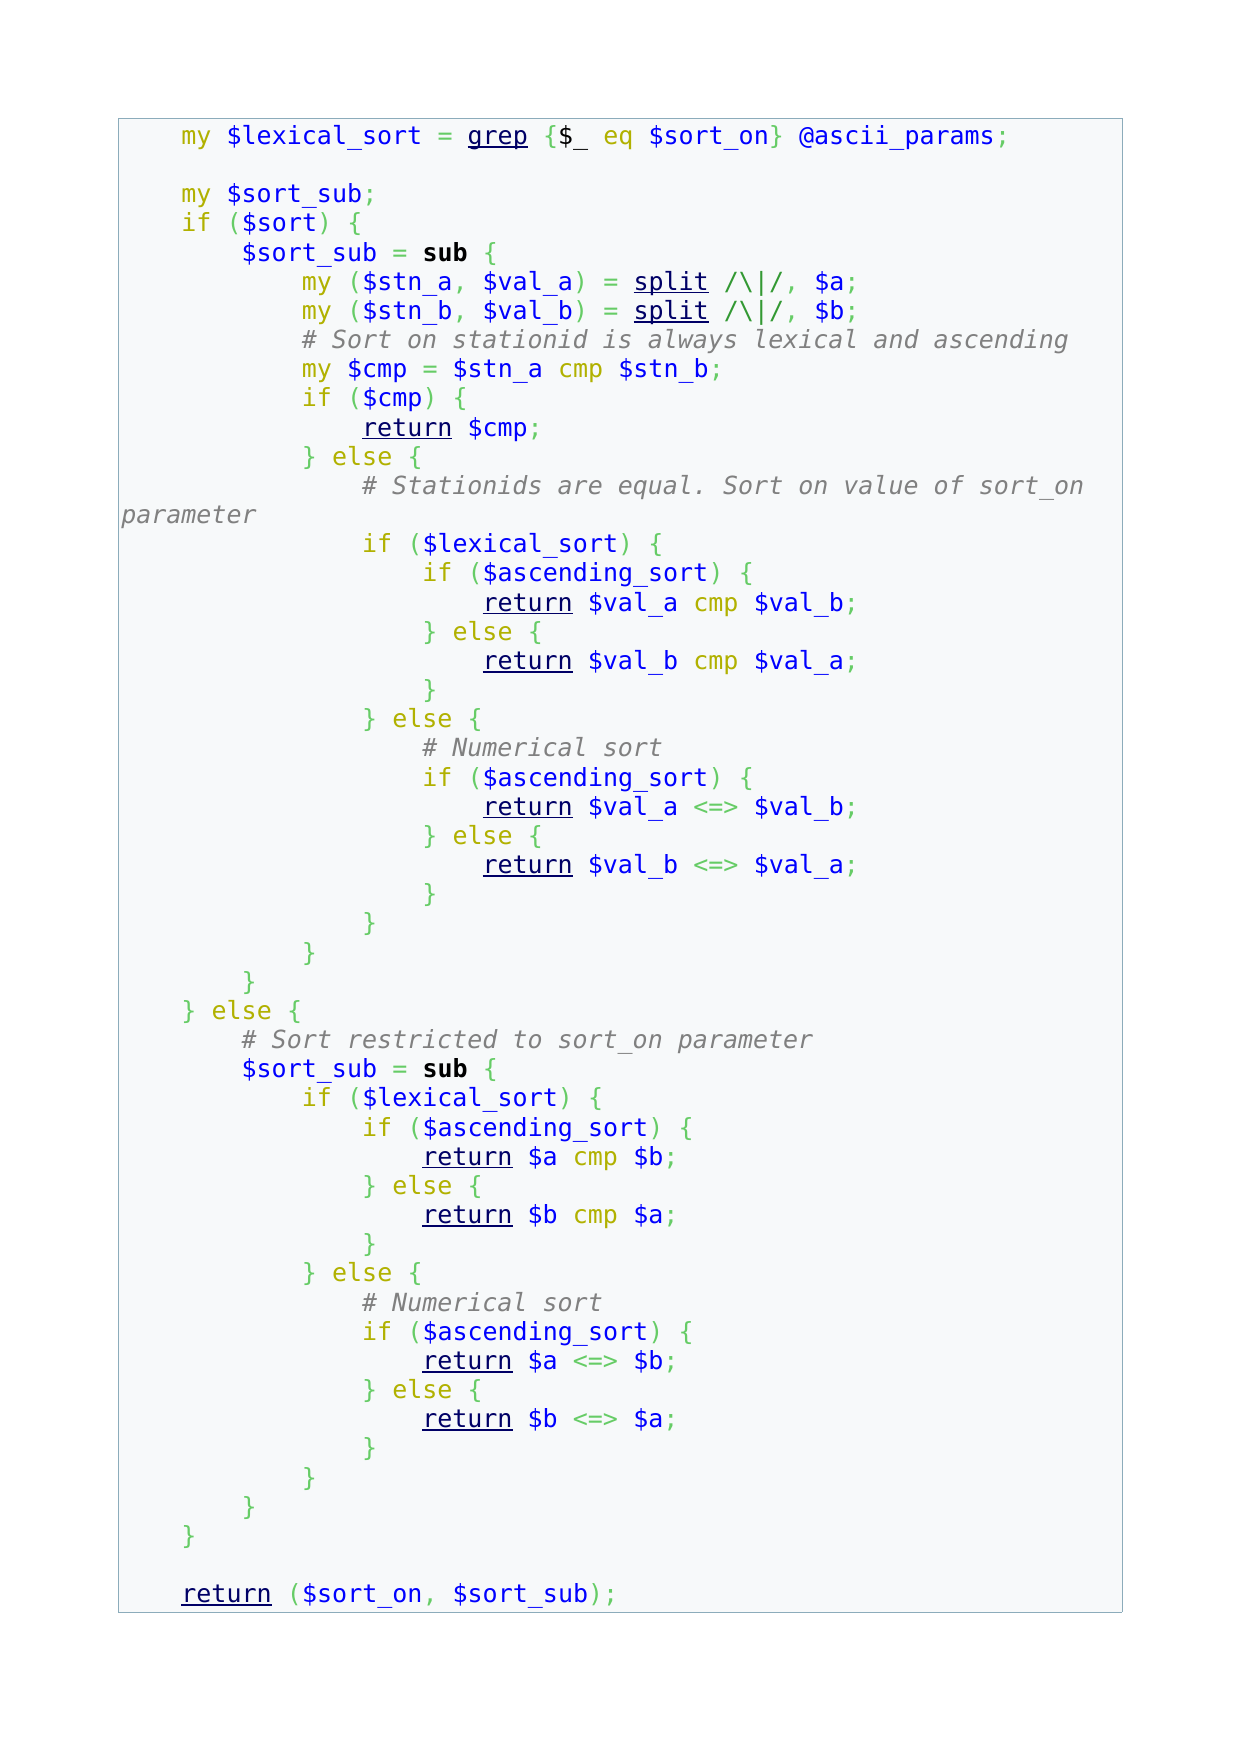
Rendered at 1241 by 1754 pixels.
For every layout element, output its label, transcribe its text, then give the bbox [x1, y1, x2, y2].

table_header my $lexical_sort = grep {$_ eq $sort_on} @ascii_params; my $sort_sub; if ($sort) { $sort_sub = sub { my ($stn_a, $val_a) = split /\|/, $a; my ($stn_b, $val_b) = split /\|/, $b; # Sort on stationid is always lexical and ascending my $cmp = $stn_a cmp $stn_b; if ($cmp) { return $cmp; } else { # Stationids are equal. Sort on value of sort_on parameter if ($lexical_sort) { if ($ascending_sort) { return $val_a cmp $val_b; } else { return $val_b cmp $val_a; } } else { # Numerical sort if ($ascending_sort) { return $val_a <=> $val_b; } else { return $val_b <=> $val_a; } } } } } else { # Sort restricted to sort_on parameter $sort_sub = sub { if ($lexical_sort) { if ($ascending_sort) { return $a cmp $b; } else { return $b cmp $a; } } else { # Numerical sort if ($ascending_sort) { return $a <=> $b; } else { return $b <=> $a; } } } } return ($sort_on, $sort_sub); [119, 119, 1122, 1612]
